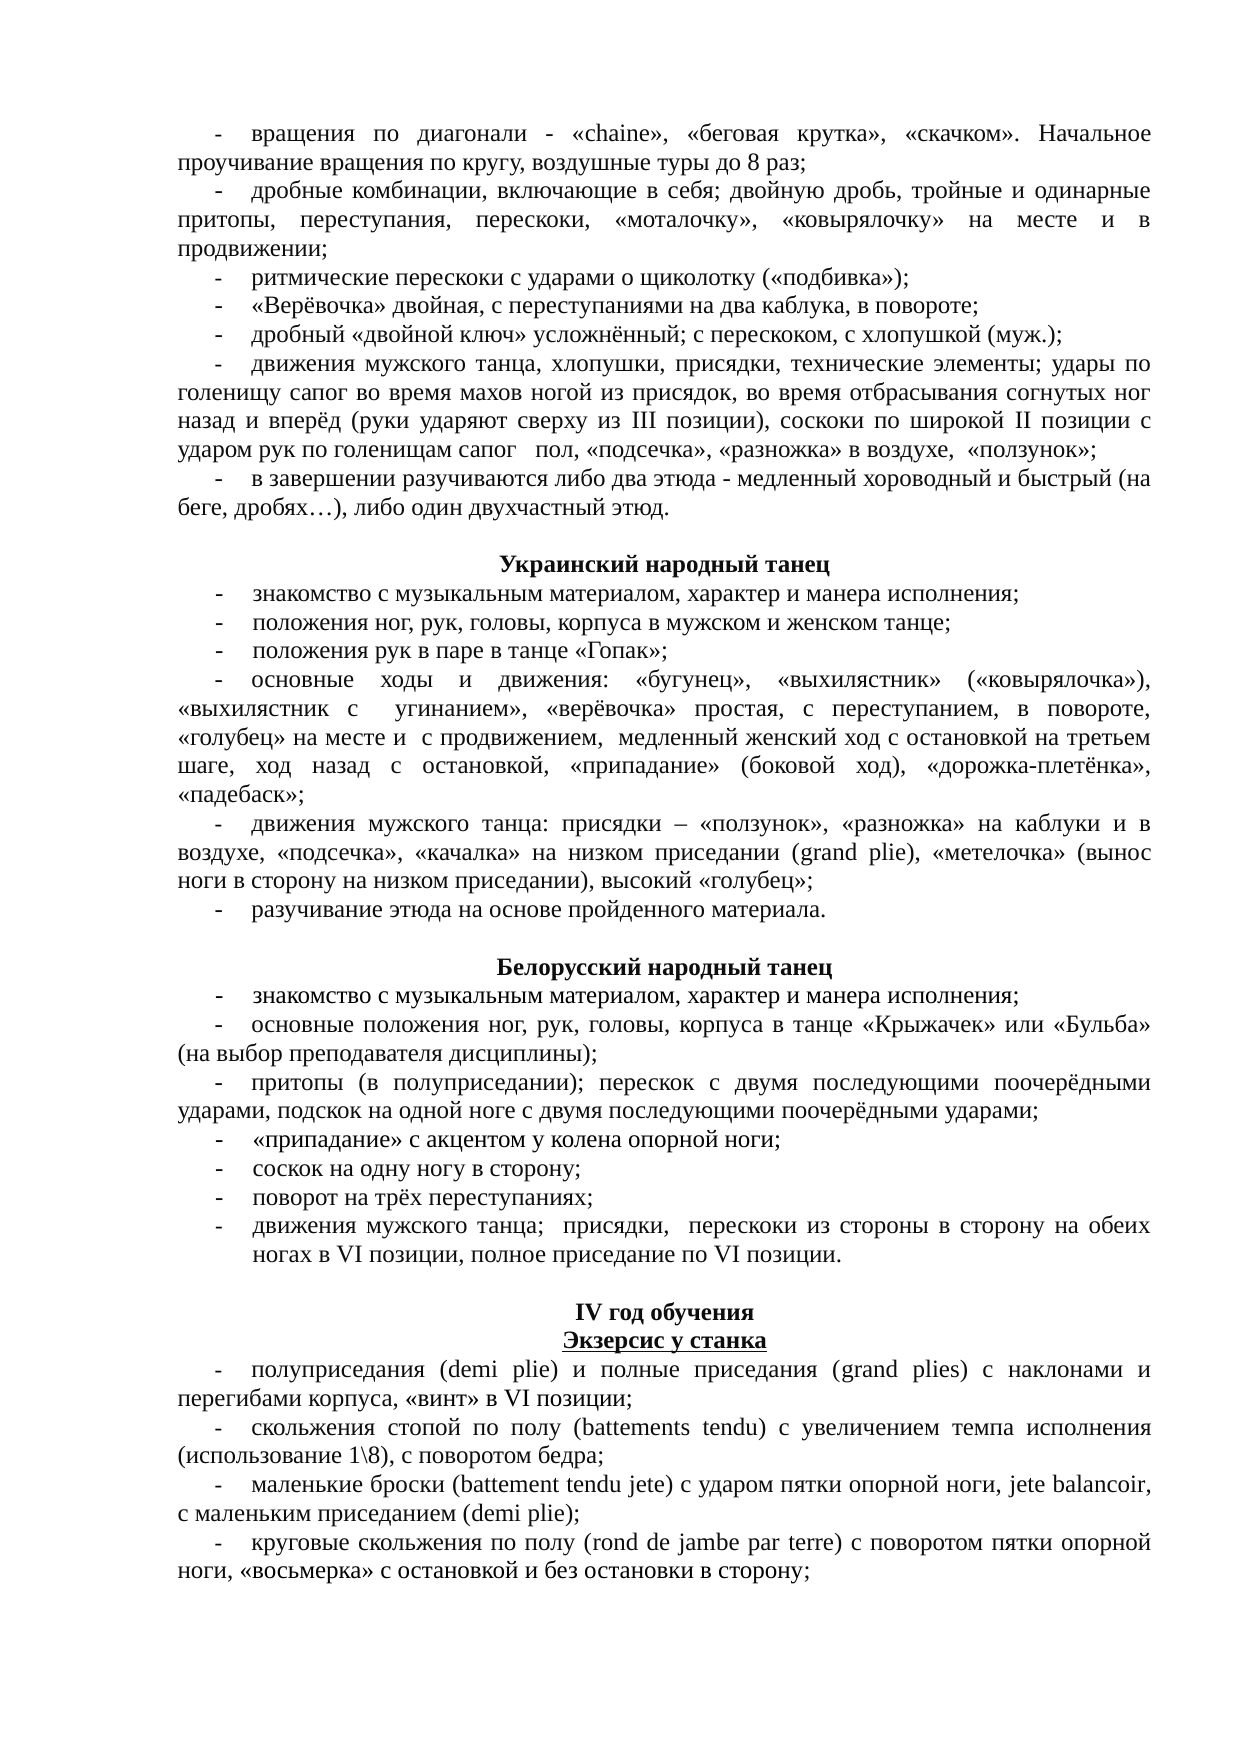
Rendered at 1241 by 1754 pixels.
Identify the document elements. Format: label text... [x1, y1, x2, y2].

list ритмические перескоки с ударами о щиколотку («подбивка»); [177, 262, 1152, 291]
text Белорусский народный танец [177, 952, 1152, 981]
list круговые скольжения по полу (rond de jambe par terre) с поворотом пятки опорной ноги, «восьмерка» с остановкой и без остановки в сторону; [177, 1527, 1152, 1584]
list поворот на трёх переступаниях; [215, 1182, 1152, 1211]
list дробные комбинации, включающие в себя; двойную дробь, тройные и одинарные притопы, переступания, перескоки, «моталочку», «ковырялочку» на месте и в продвижении; [177, 176, 1152, 262]
list полуприседания (demi plie) и полные приседания (grand plies) с наклонами и перегибами корпуса, «винт» в VI позиции; [177, 1354, 1152, 1412]
list «Верёвочка» двойная, с переступаниями на два каблука, в повороте; [177, 291, 1152, 319]
list «припадание» с акцентом у колена опорной ноги; [215, 1124, 1152, 1153]
list вращения по диагонали - «chaine», «беговая крутка», «скачком». Начальное проучивание вращения по кругу, воздушные туры до 8 раз; [177, 118, 1152, 176]
list движения мужского танца, хлопушки, присядки, технические элементы; удары по голенищу сапог во время махов ногой из присядок, во время отбрасывания согнутых ног назад и вперёд (руки ударяют сверху из III позиции), соскоки по широкой II позиции с ударом рук по голенищам сапог пол, «подсечка», «разножка» в воздухе, «ползунок»; [177, 348, 1152, 463]
list притопы (в полуприседании); перескок с двумя последующими поочерёдными ударами, подскок на одной ноге с двумя последующими поочерёдными ударами; [177, 1067, 1152, 1124]
text Украинский народный танец [177, 549, 1152, 578]
list движения мужского танца; присядки, перескоки из стороны в сторону на обеих ногах в VI позиции, полное приседание по VI позиции. [215, 1211, 1152, 1268]
text Экзерсис у станка [177, 1326, 1152, 1354]
list дробный «двойной ключ» усложнённый; с перескоком, с хлопушкой (муж.); [177, 319, 1152, 348]
list основные положения ног, рук, головы, корпуса в танце «Крыжачек» или «Бульба» (на выбор преподавателя дисциплины); [177, 1009, 1152, 1067]
list скольжения стопой по полу (battements tendu) с увеличением темпа исполнения (использование 1\8), с поворотом бедра; [177, 1412, 1152, 1469]
text IV год обучения [177, 1297, 1152, 1326]
list знакомство с музыкальным материалом, характер и манера исполнения; [215, 578, 1152, 607]
list маленькие броски (battement tendu jete) с ударом пятки опорной ноги, jete balancoir, с маленьким приседанием (demi plie); [177, 1469, 1152, 1527]
list основные ходы и движения: «бугунец», «выхилястник» («ковырялочка»), «выхилястник с угинанием», «верёвочка» простая, с переступанием, в повороте, «голубец» на месте и с продвижением, медленный женский ход с остановкой на третьем шаге, ход назад с остановкой, «припадание» (боковой ход), «дорожка-плетёнка», «падебаск»; [177, 664, 1152, 808]
list положения рук в паре в танце «Гопак»; [215, 636, 1152, 664]
list движения мужского танца: присядки – «ползунок», «разножка» на каблуки и в воздухе, «подсечка», «качалка» на низком приседании (grand plie), «метелочка» (вынос ноги в сторону на низком приседании), высокий «голубец»; [177, 808, 1152, 894]
list разучивание этюда на основе пройденного материала. [177, 894, 1152, 923]
list положения ног, рук, головы, корпуса в мужском и женском танце; [215, 607, 1152, 636]
list соскок на одну ногу в сторону; [215, 1153, 1152, 1182]
list знакомство с музыкальным материалом, характер и манера исполнения; [215, 981, 1152, 1009]
list в завершении разучиваются либо два этюда - медленный хороводный и быстрый (на беге, дробях…), либо один двухчастный этюд. [177, 463, 1152, 521]
